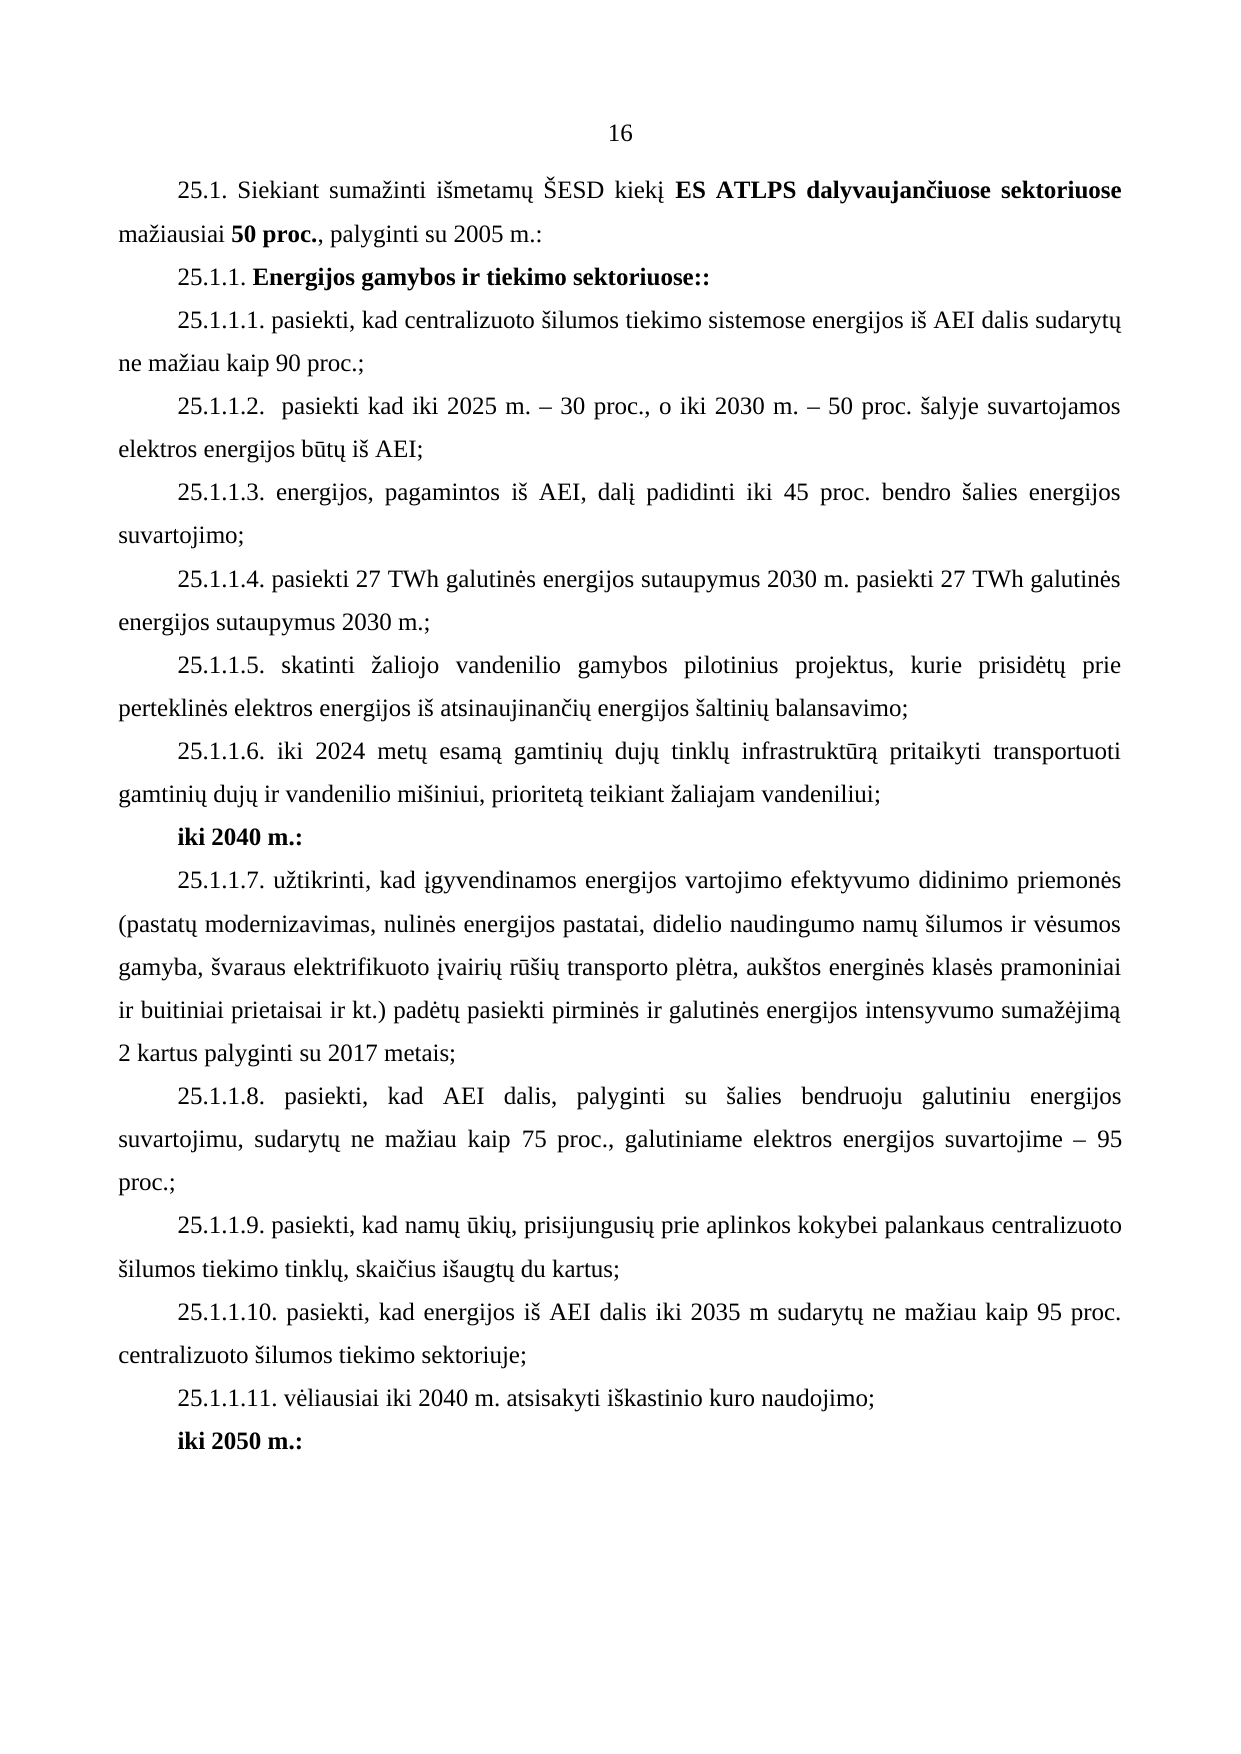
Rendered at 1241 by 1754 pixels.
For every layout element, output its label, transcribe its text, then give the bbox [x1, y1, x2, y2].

text 25.1.1.9. pasiekti, kad namų ūkių, prisijungusių prie aplinkos kokybei palankaus centralizuoto šilumos tiekimo tinklų, skaičius išaugtų du kartus; [118, 1211, 1122, 1282]
text 25.1.1.1. pasiekti, kad centralizuoto šilumos tiekimo sistemose energijos iš AEI dalis sudarytų ne mažiau kaip 90 proc.; [118, 305, 1122, 377]
text 25.1.1.7. užtikrinti, kad įgyvendinamos energijos vartojimo efektyvumo didinimo priemonės (pastatų modernizavimas, nulinės energijos pastatai, didelio naudingumo namų šilumos ir vėsumos gamyba, švaraus elektrifikuoto įvairių rūšių transporto plėtra, aukštos energinės klasės pramoniniai ir buitiniai prietaisai ir kt.) padėtų pasiekti pirminės ir galutinės energijos intensyvumo sumažėjimą 2 kartus palyginti su 2017 metais; [118, 866, 1122, 1067]
text iki 2040 m.: [118, 822, 1122, 851]
text 25.1.1.2. pasiekti kad iki 2025 m. – 30 proc., o iki 2030 m. – 50 proc. šalyje suvartojamos elektros energijos būtų iš AEI; [118, 391, 1122, 463]
text 25.1.1.6. iki 2024 metų esamą gamtinių dujų tinklų infrastruktūrą pritaikyti transportuoti gamtinių dujų ir vandenilio mišiniui, prioritetą teikiant žaliajam vandeniliui; [118, 736, 1122, 808]
text 25.1.1.3. energijos, pagamintos iš AEI, dalį padidinti iki 45 proc. bendro šalies energijos suvartojimo; [118, 477, 1122, 549]
text 25.1.1. Energijos gamybos ir tiekimo sektoriuose:: [118, 262, 1122, 291]
text 25.1.1.11. vėliausiai iki 2040 m. atsisakyti iškastinio kuro naudojimo; [118, 1383, 1122, 1412]
text 25.1.1.10. pasiekti, kad energijos iš AEI dalis iki 2035 m sudarytų ne mažiau kaip 95 proc. centralizuoto šilumos tiekimo sektoriuje; [118, 1297, 1122, 1369]
text 25.1. Siekiant sumažinti išmetamų ŠESD kiekį ES ATLPS dalyvaujančiuose sektoriuose mažiausiai 50 proc., palyginti su 2005 m.: [118, 176, 1122, 247]
text 25.1.1.4. pasiekti 27 TWh galutinės energijos sutaupymus 2030 m. pasiekti 27 TWh galutinės energijos sutaupymus 2030 m.; [118, 564, 1122, 636]
text iki 2050 m.: [118, 1426, 1122, 1455]
text 25.1.1.8. pasiekti, kad AEI dalis, palyginti su šalies bendruoju galutiniu energijos suvartojimu, sudarytų ne mažiau kaip 75 proc., galutiniame elektros energijos suvartojime – 95 proc.; [118, 1081, 1122, 1196]
text 25.1.1.5. skatinti žaliojo vandenilio gamybos pilotinius projektus, kurie prisidėtų prie perteklinės elektros energijos iš atsinaujinančių energijos šaltinių balansavimo; [118, 650, 1122, 722]
